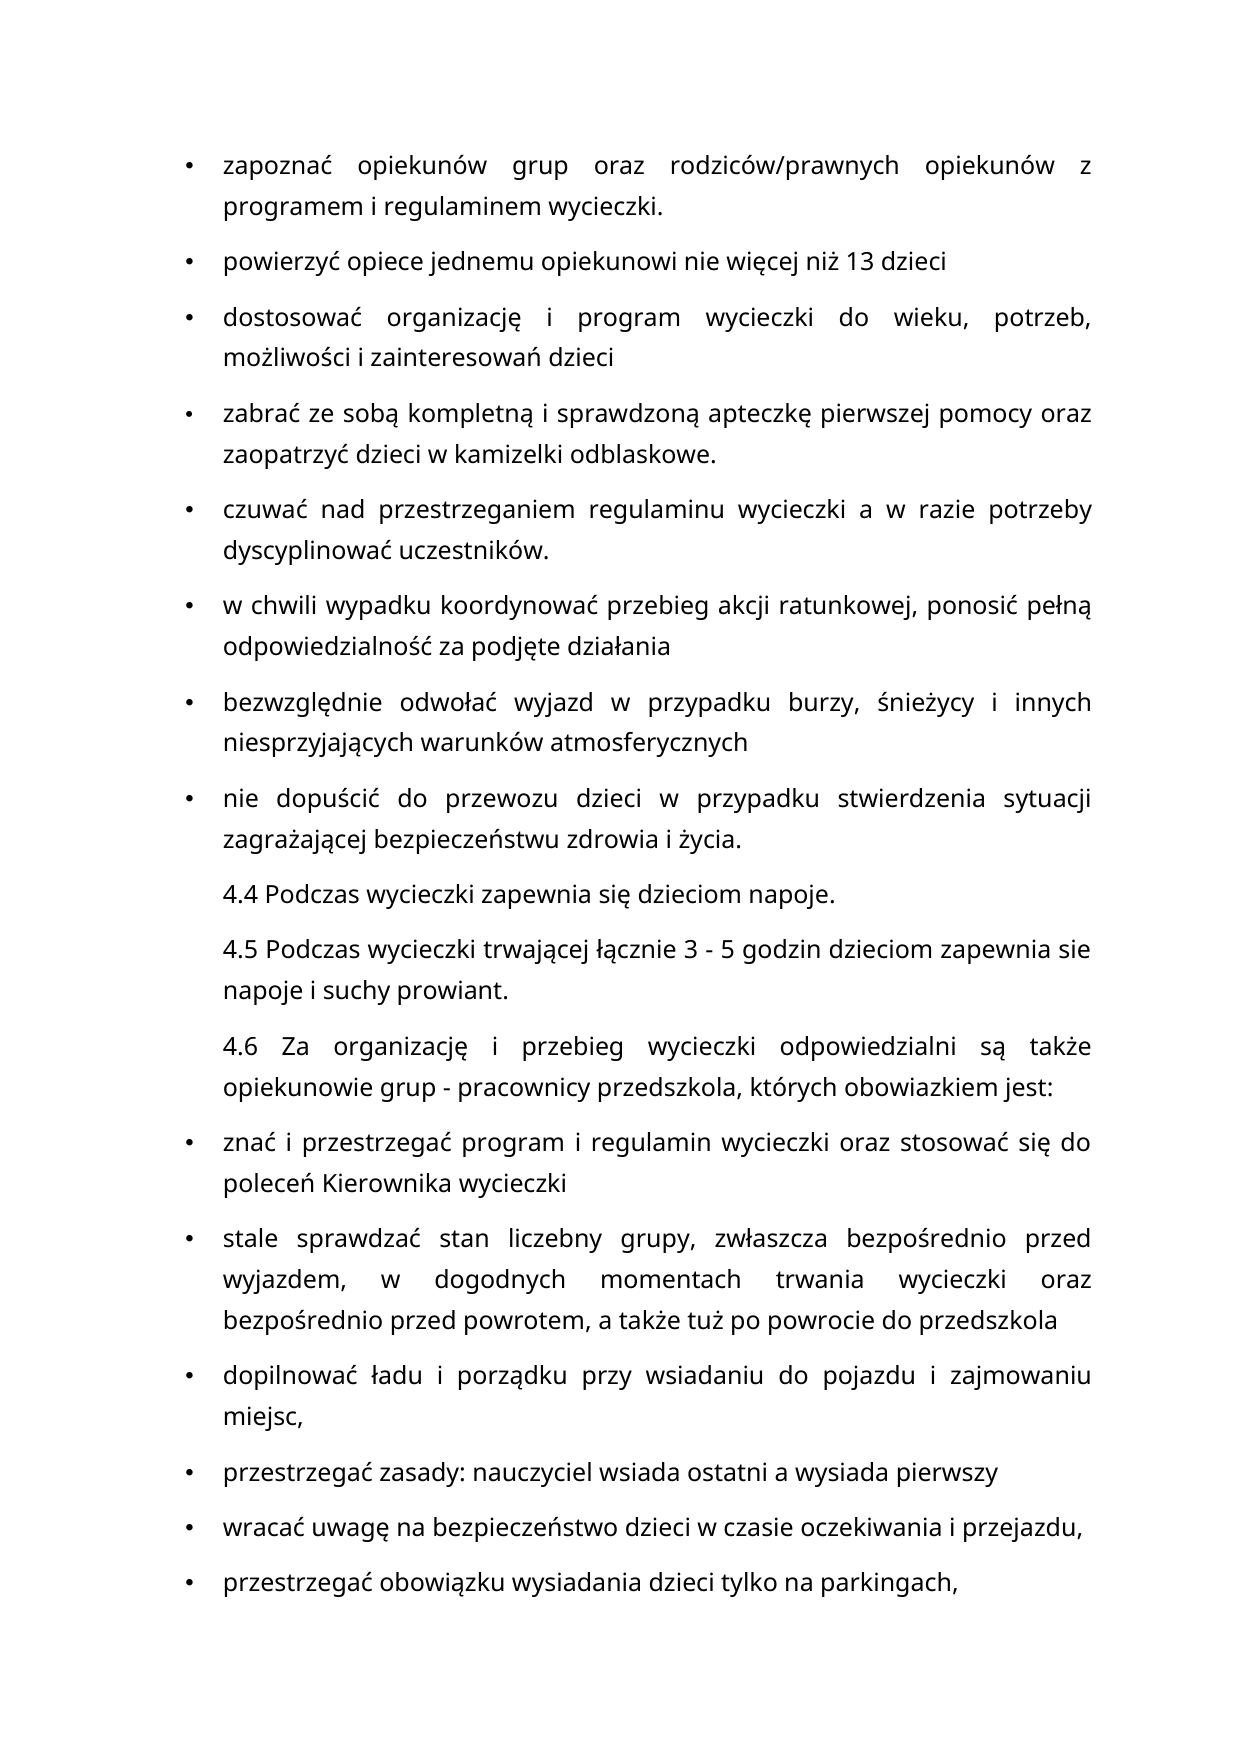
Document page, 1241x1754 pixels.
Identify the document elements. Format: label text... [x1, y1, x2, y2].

list wracać uwagę na bezpieczeństwo dzieci w czasie oczekiwania i przejazdu, [185, 1510, 1093, 1544]
list powierzyć opiece jednemu opiekunowi nie więcej niż 13 dzieci [185, 244, 1093, 278]
list 4.5 Podczas wycieczki trwającej łącznie 3 - 5 godzin dzieciom zapewnia sie napoje i suchy prowiant. [185, 932, 1093, 1007]
list czuwać nad przestrzeganiem regulaminu wycieczki a w razie potrzeby dyscyplinować uczestników. [185, 492, 1093, 567]
list w chwili wypadku koordynować przebieg akcji ratunkowej, ponosić pełną odpowiedzialność za podjęte działania [185, 588, 1093, 663]
list zabrać ze sobą kompletną i sprawdzoną apteczkę pierwszej pomocy oraz zaopatrzyć dzieci w kamizelki odblaskowe. [185, 396, 1093, 470]
list bezwzględnie odwołać wyjazd w przypadku burzy, śnieżycy i innych niesprzyjających warunków atmosferycznych [185, 684, 1093, 759]
list przestrzegać obowiązku wysiadania dzieci tylko na parkingach, [185, 1565, 1093, 1599]
list zapoznać opiekunów grup oraz rodziców/prawnych opiekunów z programem i regulaminem wycieczki. [185, 148, 1093, 222]
list 4.4 Podczas wycieczki zapewnia się dzieciom napoje. [185, 877, 1093, 911]
list dostosować organizację i program wycieczki do wieku, potrzeb, możliwości i zainteresowań dzieci [185, 299, 1093, 374]
list znać i przestrzegać program i regulamin wycieczki oraz stosować się do poleceń Kierownika wycieczki [185, 1125, 1093, 1199]
list przestrzegać zasady: nauczyciel wsiada ostatni a wysiada pierwszy [185, 1454, 1093, 1488]
list stale sprawdzać stan liczebny grupy, zwłaszcza bezpośrednio przed wyjazdem, w dogodnych momentach trwania wycieczki oraz bezpośrednio przed powrotem, a także tuż po powrocie do przedszkola [185, 1221, 1093, 1337]
list nie dopuścić do przewozu dzieci w przypadku stwierdzenia sytuacji zagrażającej bezpieczeństwu zdrowia i życia. [185, 781, 1093, 855]
list 4.6 Za organizację i przebieg wycieczki odpowiedzialni są także opiekunowie grup - pracownicy przedszkola, których obowiazkiem jest: [185, 1028, 1093, 1103]
list dopilnować ładu i porządku przy wsiadaniu do pojazdu i zajmowaniu miejsc, [185, 1358, 1093, 1433]
